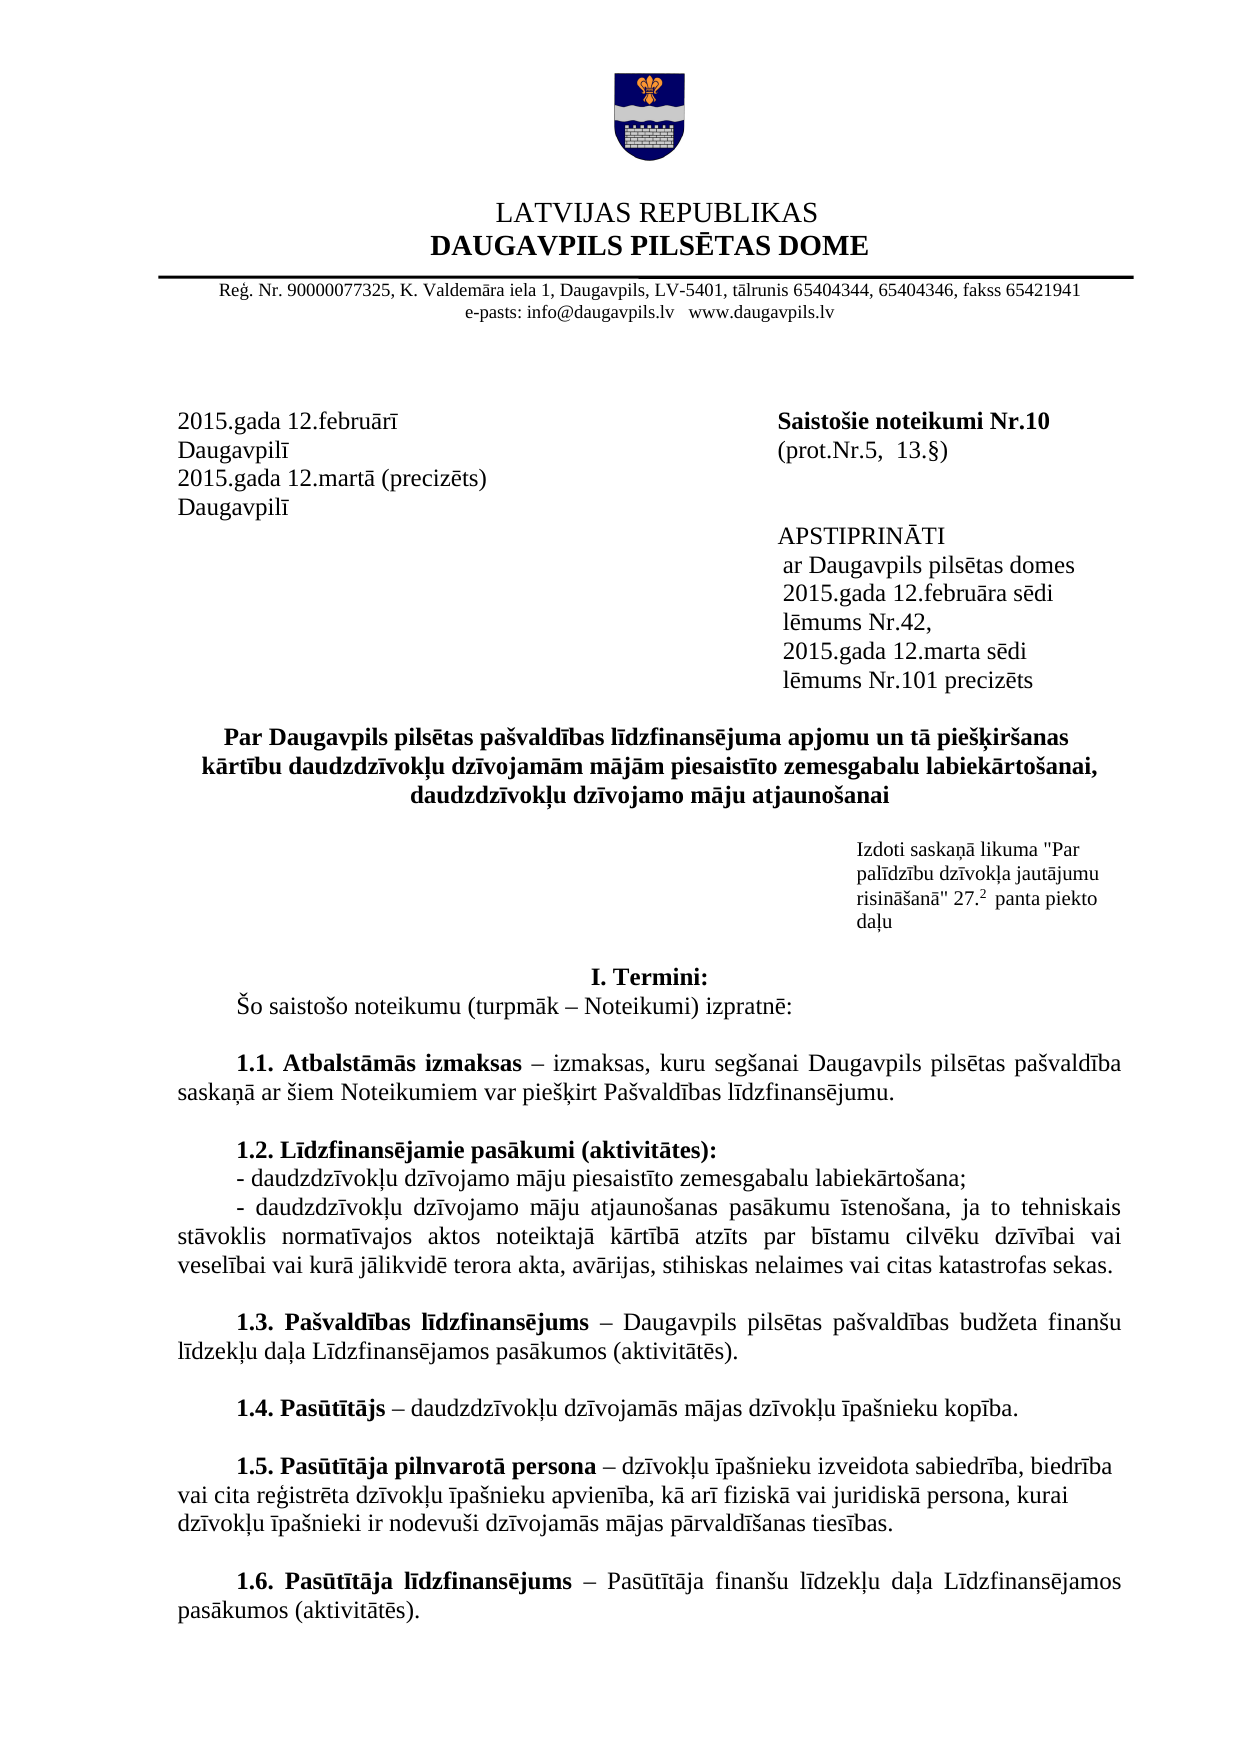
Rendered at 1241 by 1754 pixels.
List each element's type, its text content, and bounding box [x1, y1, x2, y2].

text palīdzību dzīvokļa jautājumu [327, 861, 1122, 885]
text Daugavpilī (prot.Nr.5, 13.§) [177, 435, 1122, 463]
text Reģ. Nr. 90000077325, K. Valdemāra iela 1, Daugavpils, LV-5401, tālrunis 65404344, 65404346, fakss 65421941 e-pasts: info@daugavpils.lv www.daugavpils.lv [177, 279, 1122, 322]
text 2015.gada 12.marta sēdi [177, 636, 1122, 665]
text Par Daugavpils pilsētas pašvaldības līdzfinansējuma apjomu un tā piešķiršanas [177, 722, 1122, 751]
text 2015.gada 12.februāra sēdi [177, 578, 1122, 607]
text lēmums Nr.42, [177, 607, 1122, 636]
text 1.2. Līdzfinansējamie pasākumi (aktivitātes): [177, 1135, 1122, 1163]
text - daudzdzīvokļu dzīvojamo māju atjaunošanas pasākumu īstenošana, ja to tehniskais stāvoklis normatīvajos aktos noteiktajā kārtībā atzīts par bīstamu cilvēku dzīvībai vai veselībai vai kurā jālikvidē terora akta, avārijas, stihiskas nelaimes vai citas katastrofas sekas. [177, 1192, 1122, 1278]
text 1.1. Atbalstāmās izmaksas – izmaksas, kuru segšanai Daugavpils pilsētas pašvaldība saskaņā ar šiem Noteikumiem var piešķirt Pašvaldības līdzfinansējumu. [177, 1048, 1122, 1106]
text 1.4. Pasūtītājs – daudzdzīvokļu dzīvojamās mājas dzīvokļu īpašnieku kopība. [177, 1393, 1122, 1422]
text - daudzdzīvokļu dzīvojamo māju piesaistīto zemesgabalu labiekārtošana; [177, 1163, 1122, 1192]
text 1.3. Pašvaldības līdzfinansējums – Daugavpils pilsētas pašvaldības budžeta finanšu līdzekļu daļa Līdzfinansējamos pasākumos (aktivitātēs). [177, 1307, 1122, 1365]
text Daugavpilī [177, 492, 1122, 521]
text 1.6. Pasūtītāja līdzfinansējums – Pasūtītāja finanšu līdzekļu daļa Līdzfinansējamos pasākumos (aktivitātēs). [177, 1566, 1122, 1623]
text I. Termini: [177, 962, 1122, 991]
title DAUGAVPILS PILSĒTAS DOME [177, 228, 1122, 262]
text kārtību daudzdzīvokļu dzīvojamām mājām piesaistīto zemesgabalu labiekārtošanai, daudzdzīvokļu dzīvojamo māju atjaunošanai [177, 751, 1122, 808]
text Šo saistošo noteikumu (turpmāk – Noteikumi) izpratnē: [177, 991, 1122, 1020]
title LATVIJAS REPUBLIKAS [177, 195, 1122, 228]
text ar Daugavpils pilsētas domes [177, 550, 1122, 578]
text 2015.gada 12.martā (precizēts) [177, 463, 1122, 492]
text APSTIPRINĀTI [177, 521, 1122, 550]
text 1.5. Pasūtītāja pilnvarotā persona – dzīvokļu īpašnieku izveidota sabiedrība, biedrība vai cita reģistrēta dzīvokļu īpašnieku apvienība, kā arī fiziskā vai juridiskā persona, kurai dzīvokļu īpašnieki ir nodevuši dzīvojamās mājas pārvaldīšanas tiesības. [177, 1451, 1122, 1537]
text lēmums Nr.101 precizēts [177, 665, 1122, 693]
text daļu [327, 909, 1122, 933]
text Izdoti saskaņā likuma "Par [327, 837, 1122, 861]
text [177, 262, 1122, 275]
text risināšanā" 27.2 panta piekto [327, 885, 1122, 909]
text 2015.gada 12.februārī Saistošie noteikumi Nr.10 [177, 406, 1122, 435]
